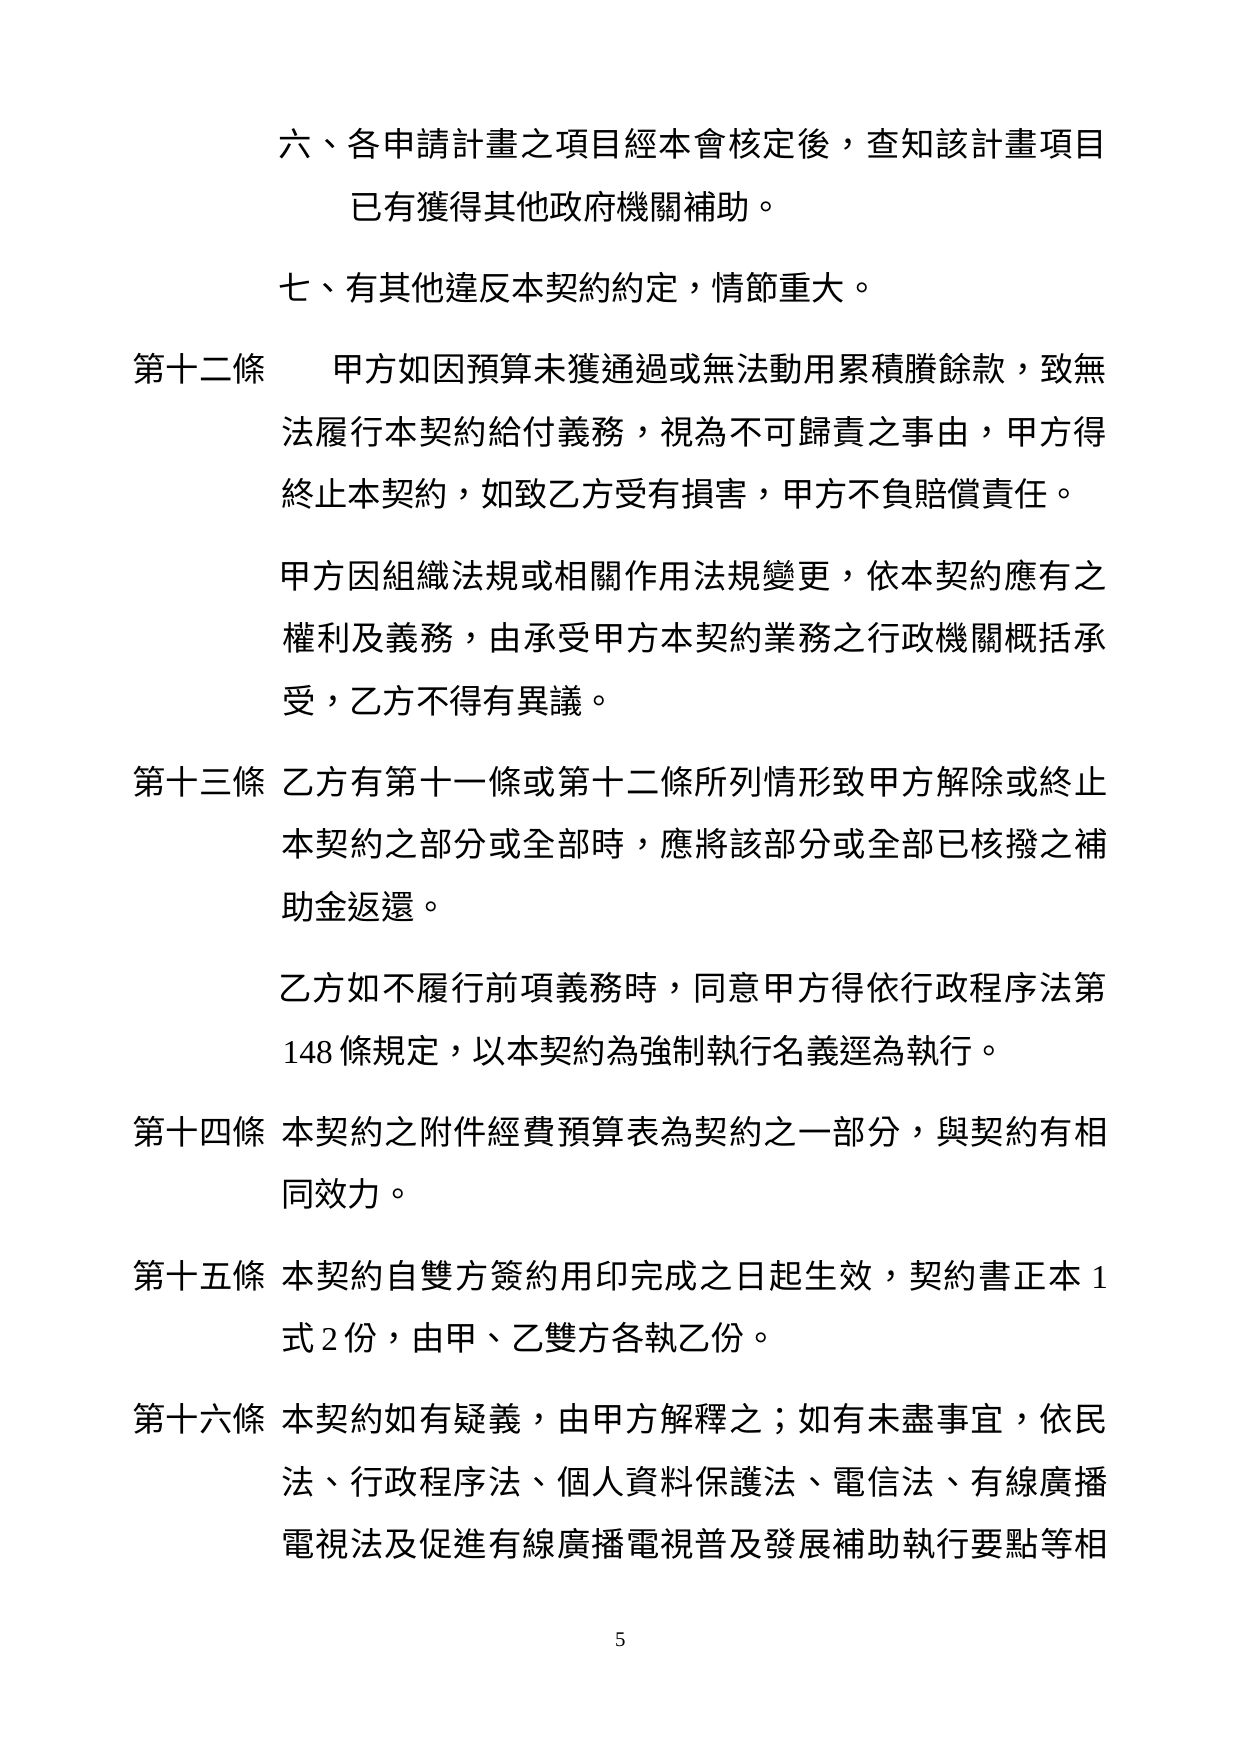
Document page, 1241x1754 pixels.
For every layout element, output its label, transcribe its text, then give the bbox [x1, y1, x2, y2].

text 第十三條 乙方有第十一條或第十二條所列情形致甲方解除或終止本契約之部分或全部時，應將該部分或全部已核撥之補助金返還。 [132, 738, 1108, 926]
text 第十五條 本契約自雙方簽約用印完成之日起生效，契約書正本1式2份，由甲、乙雙方各執乙份。 [132, 1232, 1108, 1357]
text 第十二條 甲方如因預算未獲通過或無法動用累積賸餘款，致無法履行本契約給付義務，視為不可歸責之事由，甲方得終止本契約，如致乙方受有損害，甲方不負賠償責任。 [132, 326, 1108, 513]
text 七、有其他違反本契約約定，情節重大。 [278, 244, 1108, 307]
text 六、各申請計畫之項目經本會核定後，查知該計畫項目已有獲得其他政府機關補助。 [278, 101, 1108, 226]
text 第十六條 本契約如有疑義，由甲方解釋之；如有未盡事宜，依民法、行政程序法、個人資料保護法、電信法、有線廣播電視法及促進有線廣播電視普及發展補助執行要點等相 [132, 1376, 1108, 1563]
text 乙方如不履行前項義務時，同意甲方得依行政程序法第148條規定，以本契約為強制執行名義逕為執行。 [278, 944, 1108, 1069]
text 第十四條 本契約之附件經費預算表為契約之一部分，與契約有相同效力。 [132, 1088, 1108, 1213]
text 甲方因組織法規或相關作用法規變更，依本契約應有之權利及義務，由承受甲方本契約業務之行政機關概括承受，乙方不得有異議。 [278, 532, 1108, 719]
